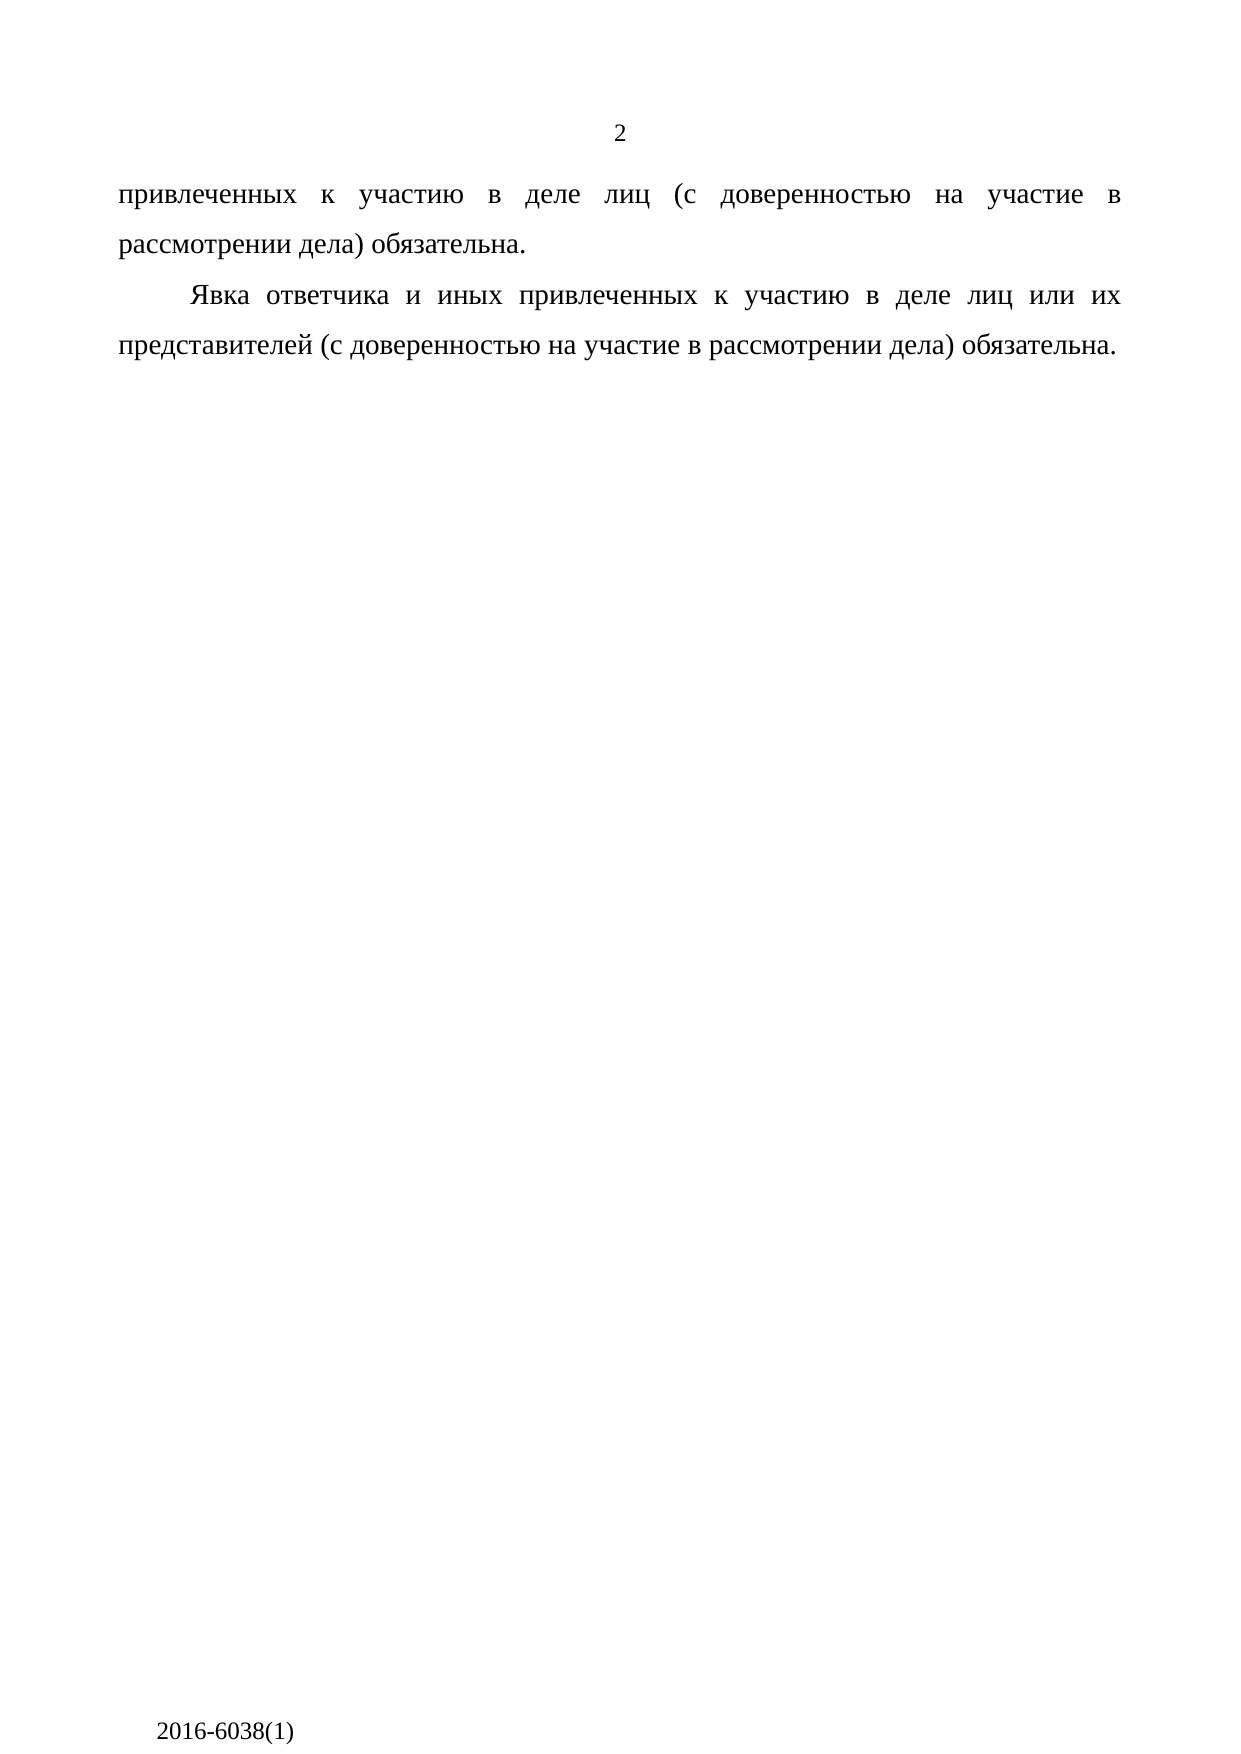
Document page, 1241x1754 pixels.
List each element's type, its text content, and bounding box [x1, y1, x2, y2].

text привлеченных к участию в деле лиц (с доверенностью на участие в рассмотрении дела) обязательна. [118, 176, 1122, 260]
text Явка ответчика и иных привлеченных к участию в деле лиц или их представителей (с доверенностью на участие в рассмотрении дела) обязательна. [118, 277, 1122, 361]
